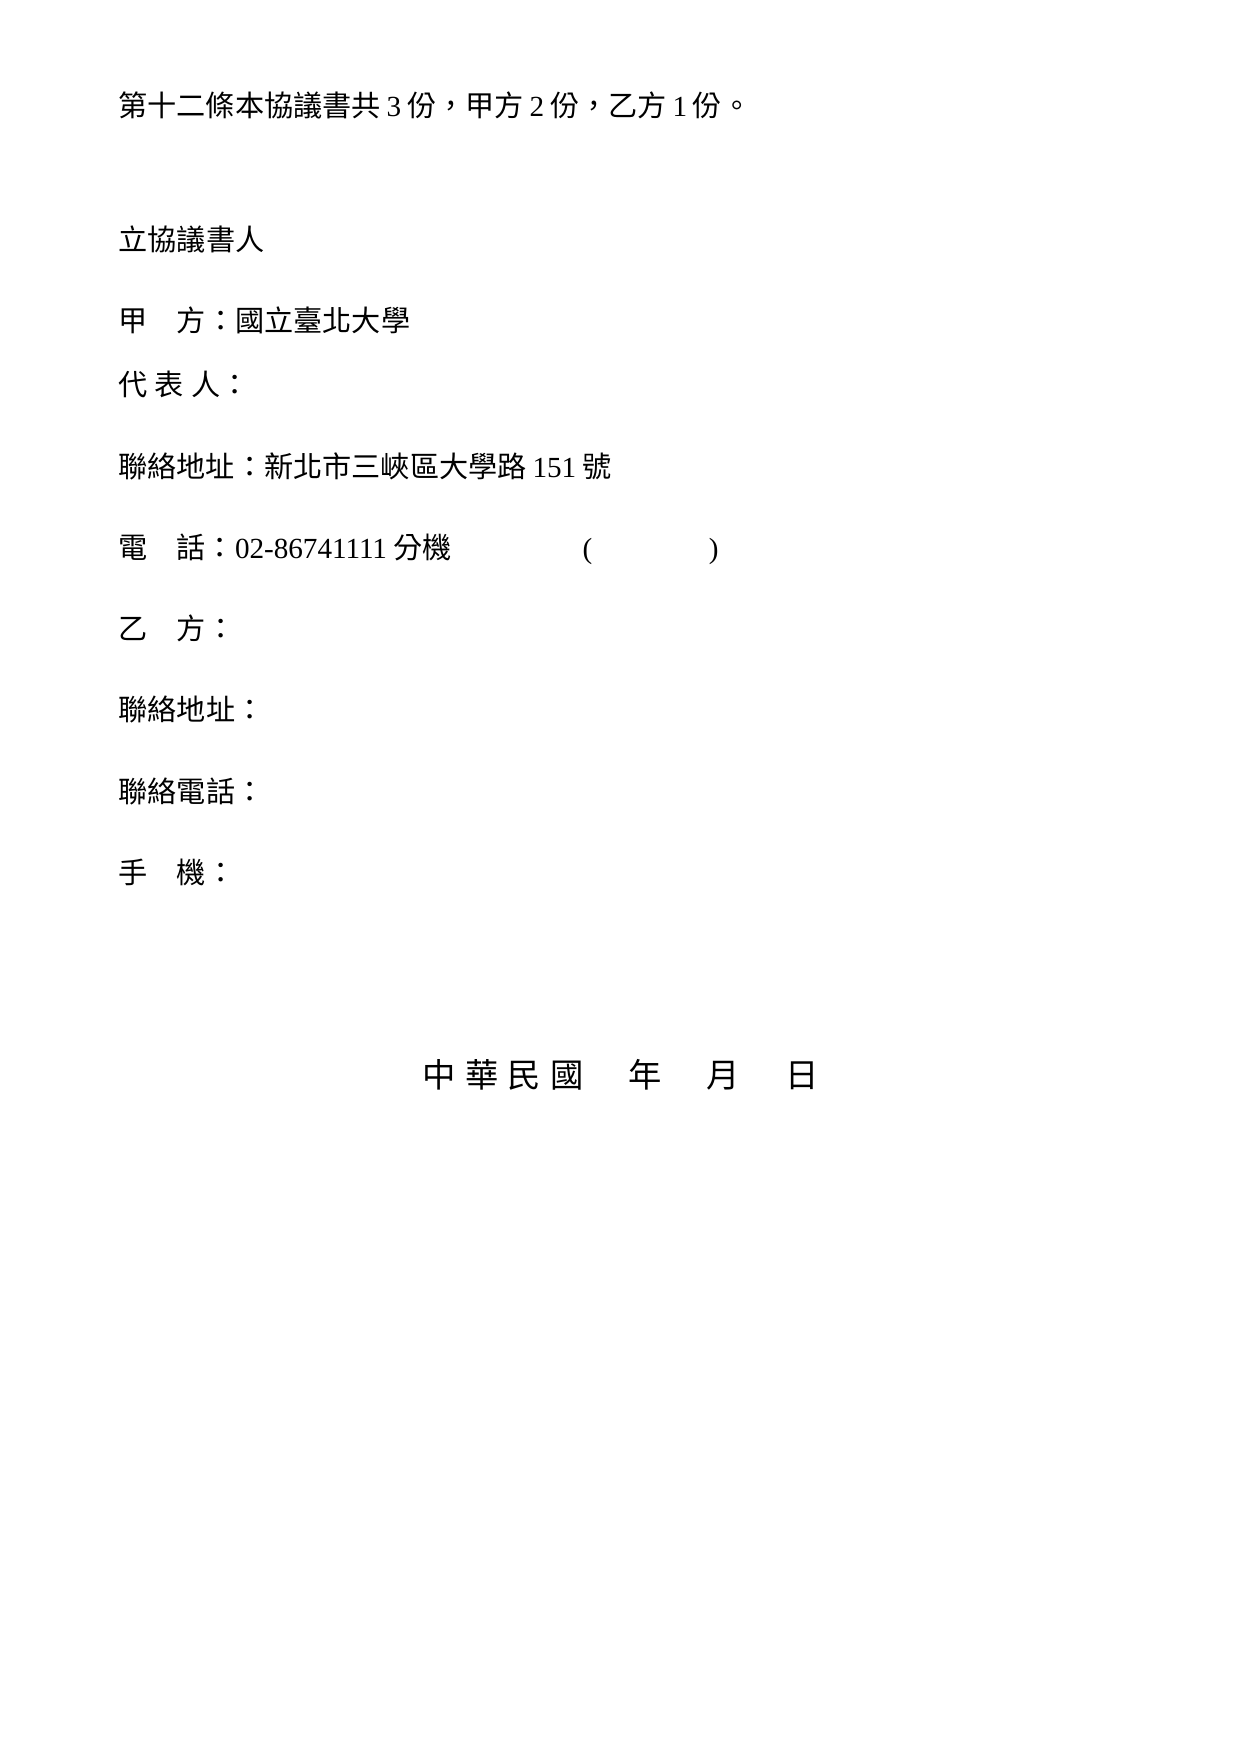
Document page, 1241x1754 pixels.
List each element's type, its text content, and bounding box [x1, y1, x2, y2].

text 手 機： [118, 842, 1122, 894]
text 甲 方：國立臺北大學 [118, 289, 1122, 342]
text 代 表 人： [118, 354, 1122, 406]
text 立協議書人 [118, 208, 1122, 260]
text 第十二條本協議書共3份，甲方2份，乙方1份。 [118, 75, 1122, 127]
text 聯絡地址：新北市三峽區大學路151號 [118, 435, 1122, 487]
text 電 話：02-86741111分機 ( ) [118, 517, 1122, 569]
text 乙 方： [118, 598, 1122, 650]
text 中華民國 年 月 日 [118, 1048, 1122, 1097]
text 聯絡電話： [118, 760, 1122, 812]
text 聯絡地址： [118, 679, 1122, 731]
